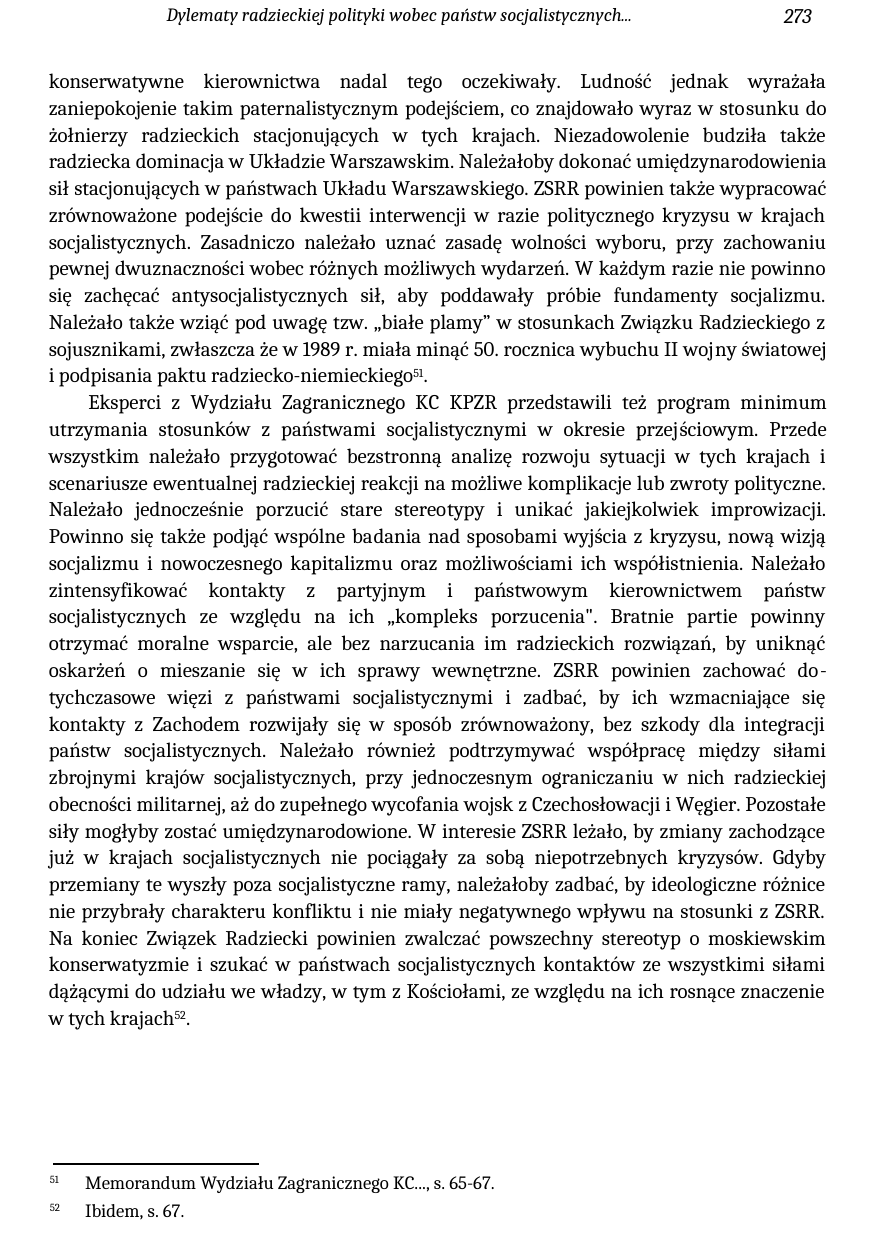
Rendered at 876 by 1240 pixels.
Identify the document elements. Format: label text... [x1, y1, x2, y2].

text Dylematy radzieckiej polityki wobec państw socjalistycznych... [166, 5, 711, 26]
text 51 Memorandum Wydziału Zagranicznego KC..., s. 65-67. [49, 1172, 544, 1194]
text 52 Ibidem, s. 67. [49, 1200, 544, 1222]
text Eksperci z Wydziału Zagranicznego KC KPZR przedstawili też program mi­nimum utrzymania stosunków z państwami socjalistycznymi w okresie przej­ściowym. Przede wszystkim należało przygotować bezstronną analizę rozwoju sytuacji w tych krajach i scenariusze ewentualnej radzieckiej reakcji na możliwe komplikacje lub zwroty polityczne. Należało jednocześnie porzucić stare stereo­typy i unikać jakiejkolwiek improwizacji. Powinno się także podjąć wspólne ba­dania nad sposobami wyjścia z kryzysu, nową wizją socjalizmu i nowoczesnego kapitalizmu oraz możliwościami ich współistnienia. Należało zintensyfikować kontakty z partyjnym i państwowym kierownictwem państw socjalistycznych ze względu na ich „kompleks porzucenia". Bratnie partie powinny otrzymać mo­ralne wsparcie, ale bez narzucania im radzieckich rozwiązań, by uniknąć oskar­żeń o mieszanie się w ich sprawy wewnętrzne. ZSRR powinien zachować do­tychczasowe więzi z państwami socjalistycznymi i zadbać, by ich wzmacniające się kontakty z Zachodem rozwijały się w sposób zrównoważony, bez szkody dla integracji państw socjalistycznych. Należało również podtrzymywać współpracę między siłami zbrojnymi krajów socjalistycznych, przy jednoczesnym ogranicza­niu w nich radzieckiej obecności militarnej, aż do zupełnego wycofania wojsk z Czechosłowacji i Węgier. Pozostałe siły mogłyby zostać umiędzynarodowione. W interesie ZSRR leżało, by zmiany zachodzące już w krajach socjalistycznych nie pociągały za sobą niepotrzebnych kryzysów. Gdyby przemiany te wyszły poza socjalistyczne ramy, należałoby zadbać, by ideologiczne różnice nie przybrały charakteru konfliktu i nie miały negatywnego wpływu na stosunki z ZSRR. Na ko­niec Związek Radziecki powinien zwalczać powszechny stereotyp o moskiewskim konserwatyzmie i szukać w państwach socjalistycznych kontaktów ze wszystkimi siłami dążącymi do udziału we władzy, w tym z Kościołami, ze względu na ich rosnące znaczenie w tych krajach52. [48, 391, 827, 1031]
text konserwatywne kierownictwa nadal tego oczekiwały. Ludność jednak wyrażała zaniepokojenie takim paternalistycznym podejściem, co znajdowało wyraz w sto­sunku do żołnierzy radzieckich stacjonujących w tych krajach. Niezadowolenie budziła także radziecka dominacja w Układzie Warszawskim. Należałoby doko­nać umiędzynarodowienia sił stacjonujących w państwach Układu Warszaw­skiego. ZSRR powinien także wypracować zrównoważone podejście do kwestii interwencji w razie politycznego kryzysu w krajach socjalistycznych. Zasadniczo należało uznać zasadę wolności wyboru, przy zachowaniu pewnej dwuznaczności wobec różnych możliwych wydarzeń. W każdym razie nie powinno się zachęcać antysocjalistycznych sił, aby poddawały próbie fundamenty socjalizmu. Należało także wziąć pod uwagę tzw. „białe plamy” w stosunkach Związku Radzieckiego z sojusznikami, zwłaszcza że w 1989 r. miała minąć 50. rocznica wybuchu II woj­ny światowej i podpisania paktu radziecko-niemieckiego51. [48, 70, 827, 388]
text 273 [783, 5, 826, 29]
